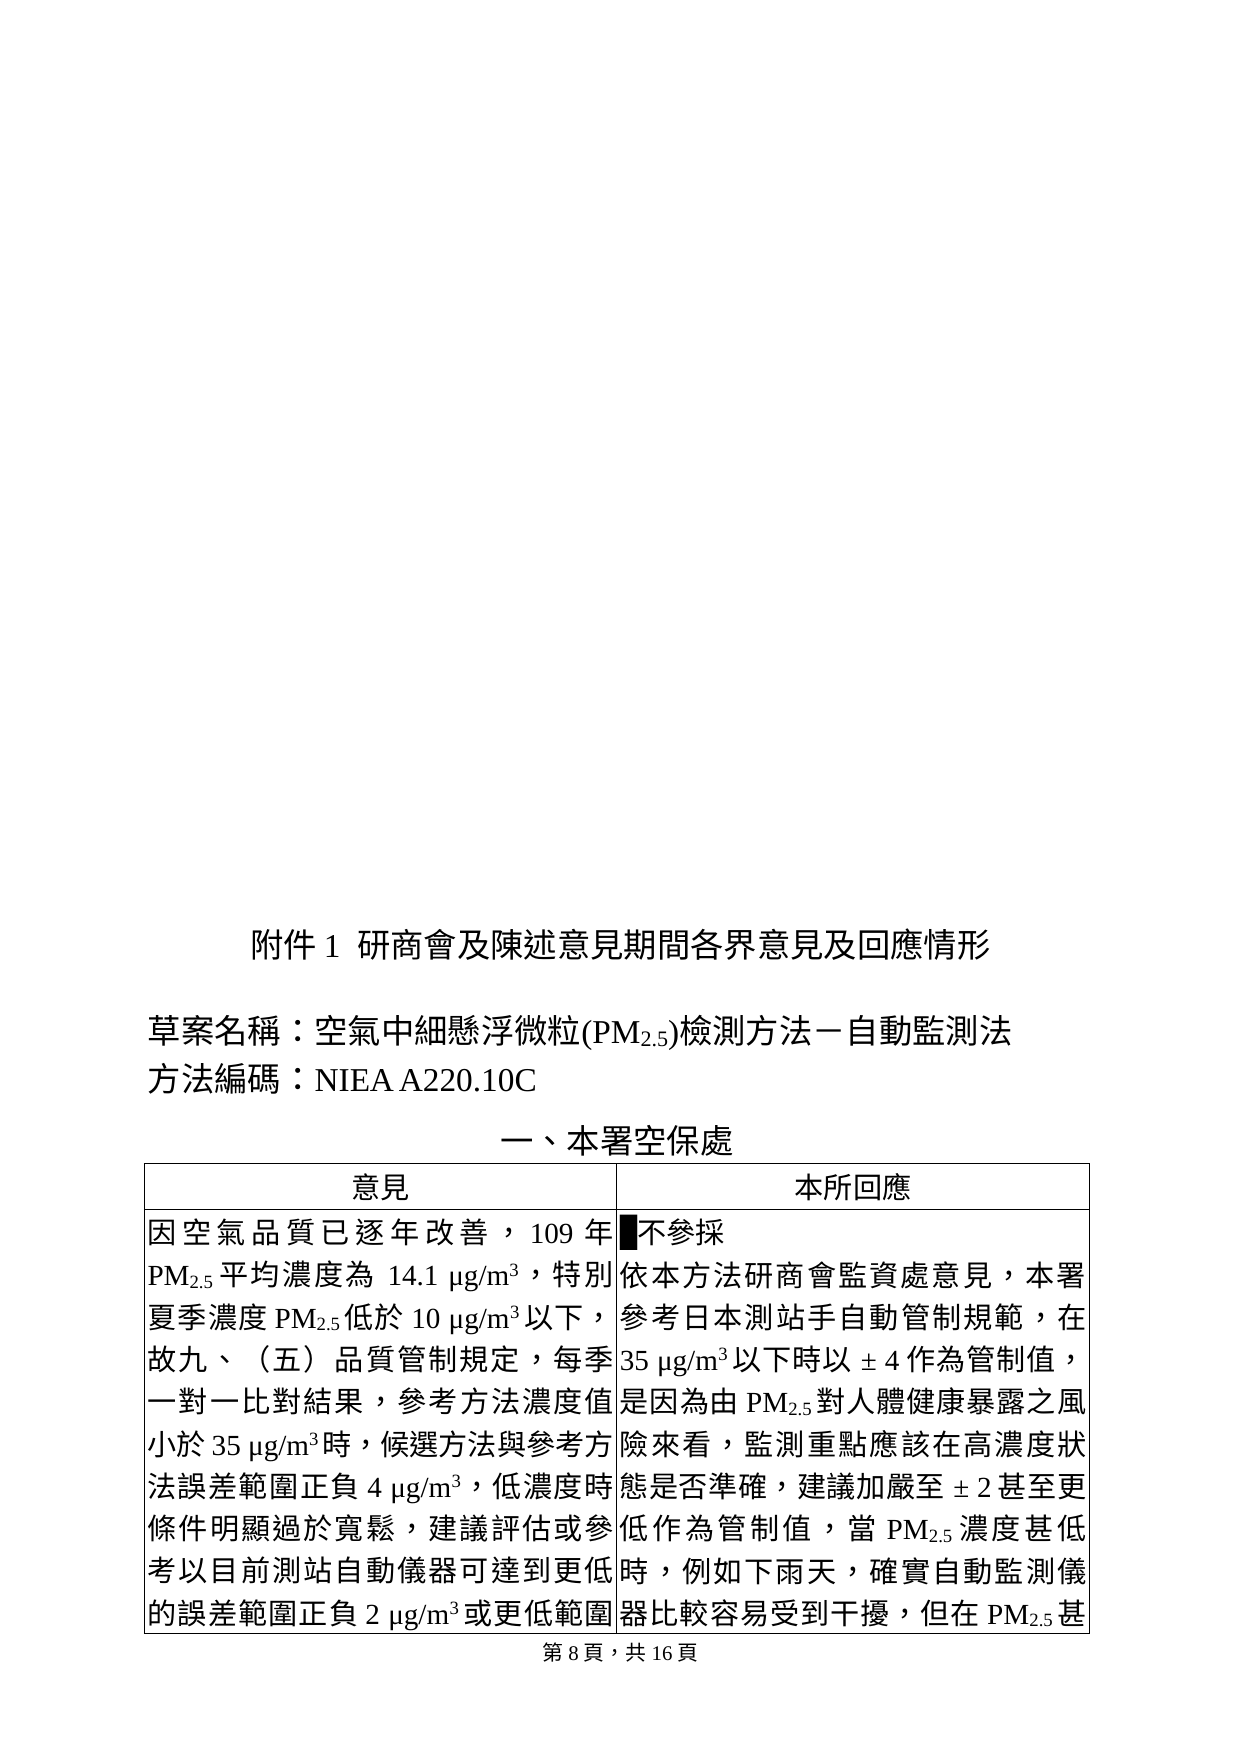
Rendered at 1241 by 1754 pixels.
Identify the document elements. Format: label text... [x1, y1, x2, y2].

table_cell █不參採 依本方法研商會監資處意見，本署參考日本測站手自動管制規範，在35 μg/m3以下時以 ± 4作為管制值，是因為由PM2.5對人體健康暴露之風險來看，監測重點應該在高濃度狀態是否準確，建議加嚴至 ± 2甚至更低作為管制值，當PM2.5濃度甚低時，例如下雨天，確實自動監測儀器比較容易受到干擾，但在PM2.5甚 [617, 1210, 1089, 1633]
text 草案名稱：空氣中細懸浮微粒(PM2.5)檢測方法－自動監測法 [148, 1005, 1092, 1053]
text 附件1 研商會及陳述意見期間各界意見及回應情形 [148, 918, 1092, 967]
table_cell 本所回應 [617, 1164, 1089, 1209]
text 方法編碼：NIEA A220.10C [148, 1053, 1092, 1101]
table_header 一、本署空保處 [144, 1118, 1089, 1163]
table_cell 意見 [145, 1164, 616, 1209]
table_cell 因空氣品質已逐年改善，109年PM2.5平均濃度為 14.1 μg/m3，特別夏季濃度PM2.5低於10 μg/m3以下，故九、（五）品質管制規定，每季一對一比對結果，參考方法濃度值小於35 μg/m3時，候選方法與參考方法誤差範圍正負4 μg/m3，低濃度時條件明顯過於寬鬆，建議評估或參考以目前測站自動儀器可達到更低的誤差範圍正負2 μg/m3或更低範圍 [145, 1210, 616, 1633]
